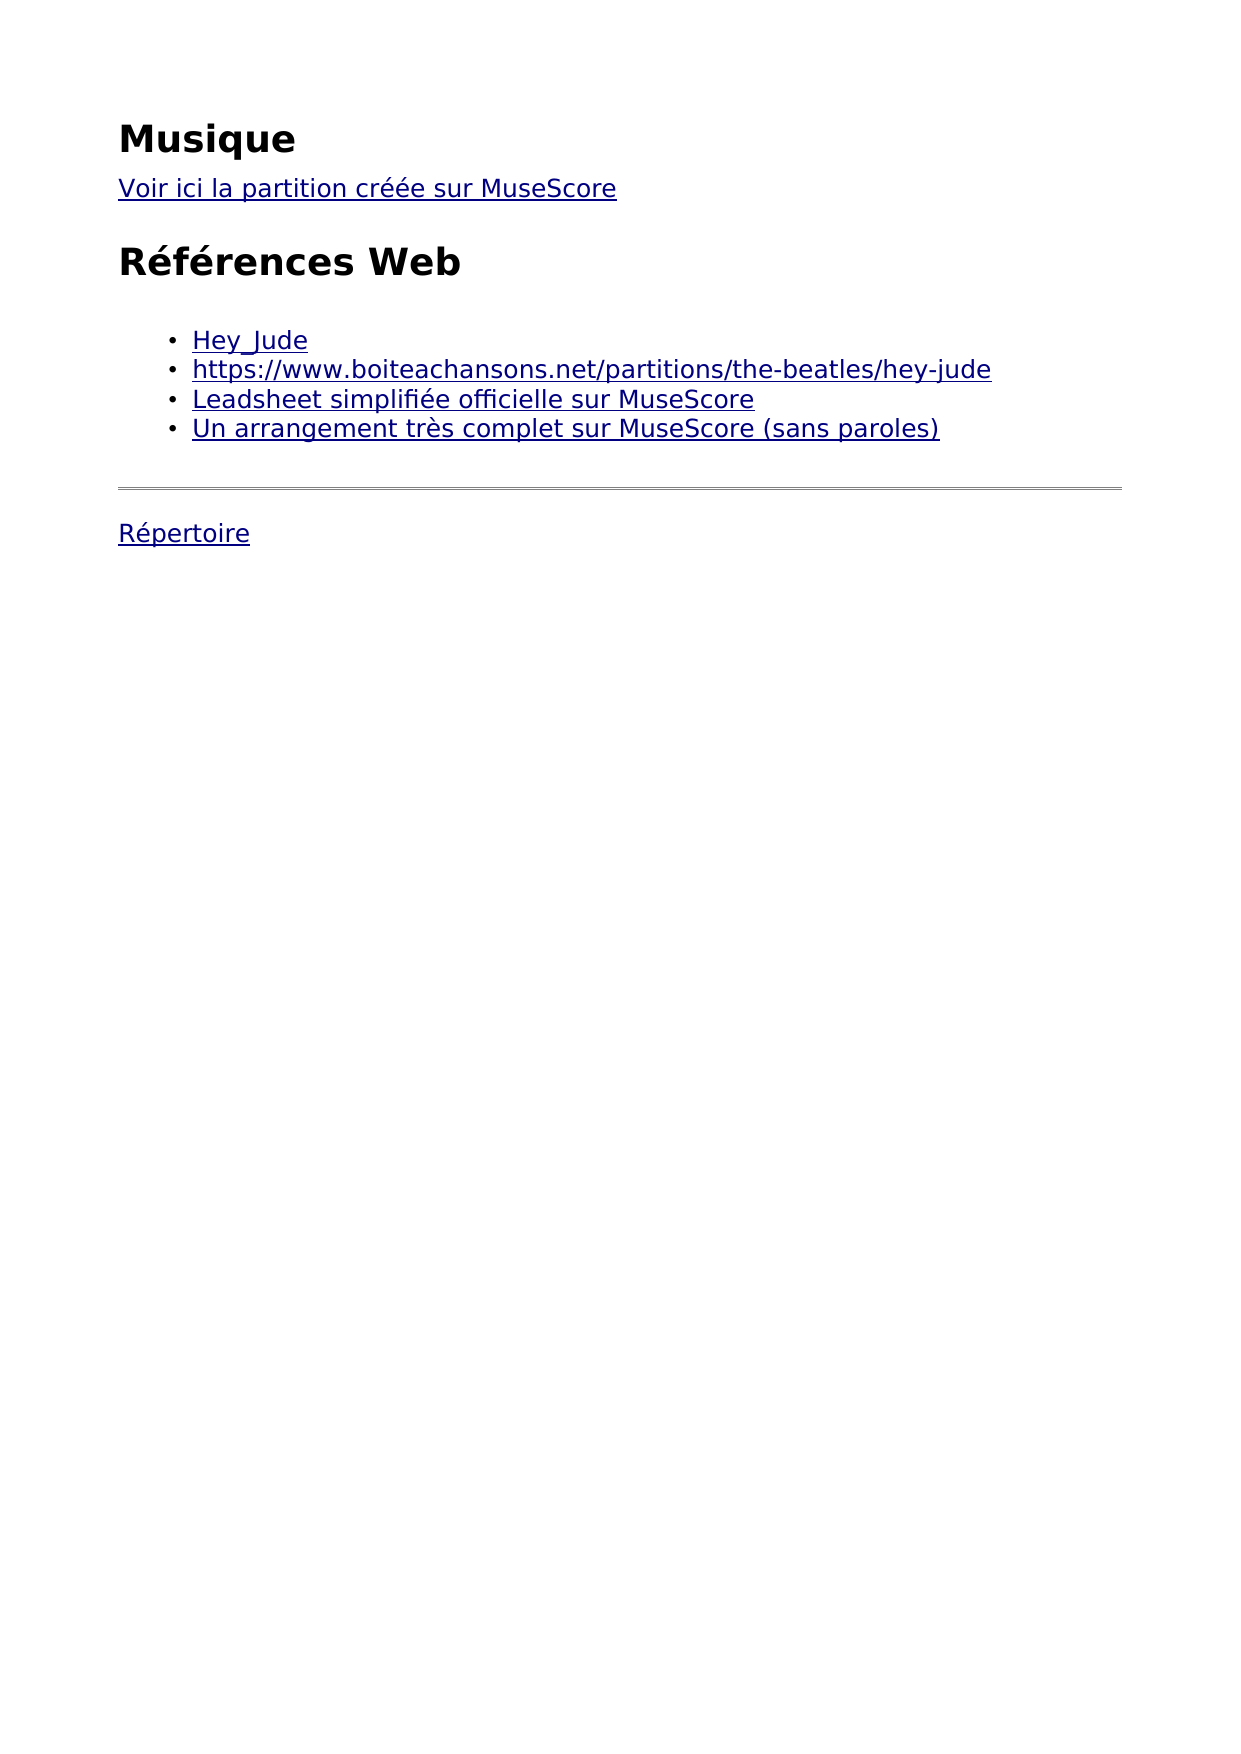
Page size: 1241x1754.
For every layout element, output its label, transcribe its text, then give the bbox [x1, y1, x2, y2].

subtitle Références Web [118, 241, 1122, 284]
list https://www.boiteachansons.net/partitions/the-beatles/hey-jude [177, 356, 1122, 385]
list Un arrangement très complet sur MuseScore (sans paroles) [177, 414, 1122, 443]
text Voir ici la partition créée sur MuseScore [118, 174, 1122, 203]
list Leadsheet simplifiée officielle sur MuseScore [177, 385, 1122, 414]
text Répertoire [118, 519, 1122, 548]
list Hey_Jude [177, 327, 1122, 356]
subtitle Musique [118, 118, 1122, 162]
